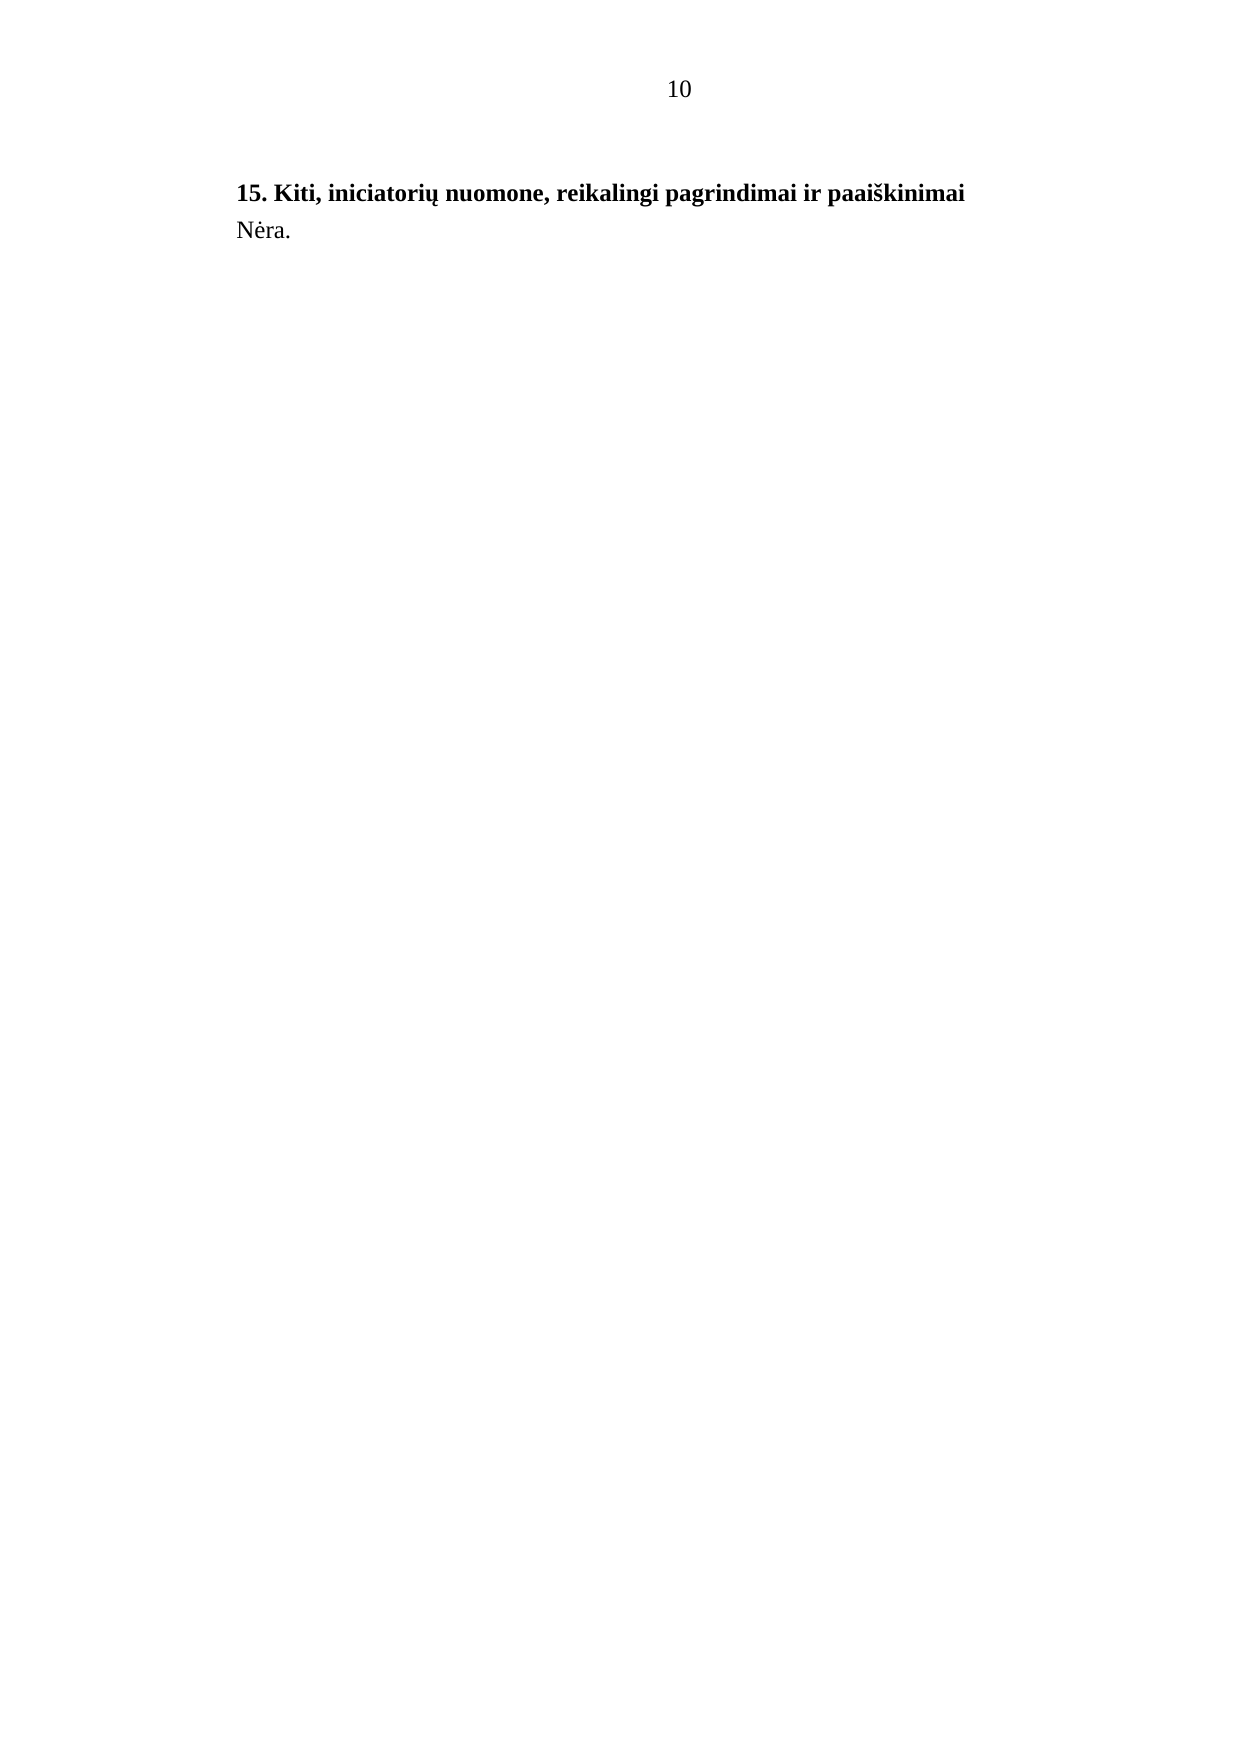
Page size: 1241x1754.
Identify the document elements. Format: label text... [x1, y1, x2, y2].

text 15. Kiti, iniciatorių nuomone, reikalingi pagrindimai ir paaiškinimai [177, 169, 1181, 206]
text Nėra. [177, 206, 1181, 244]
